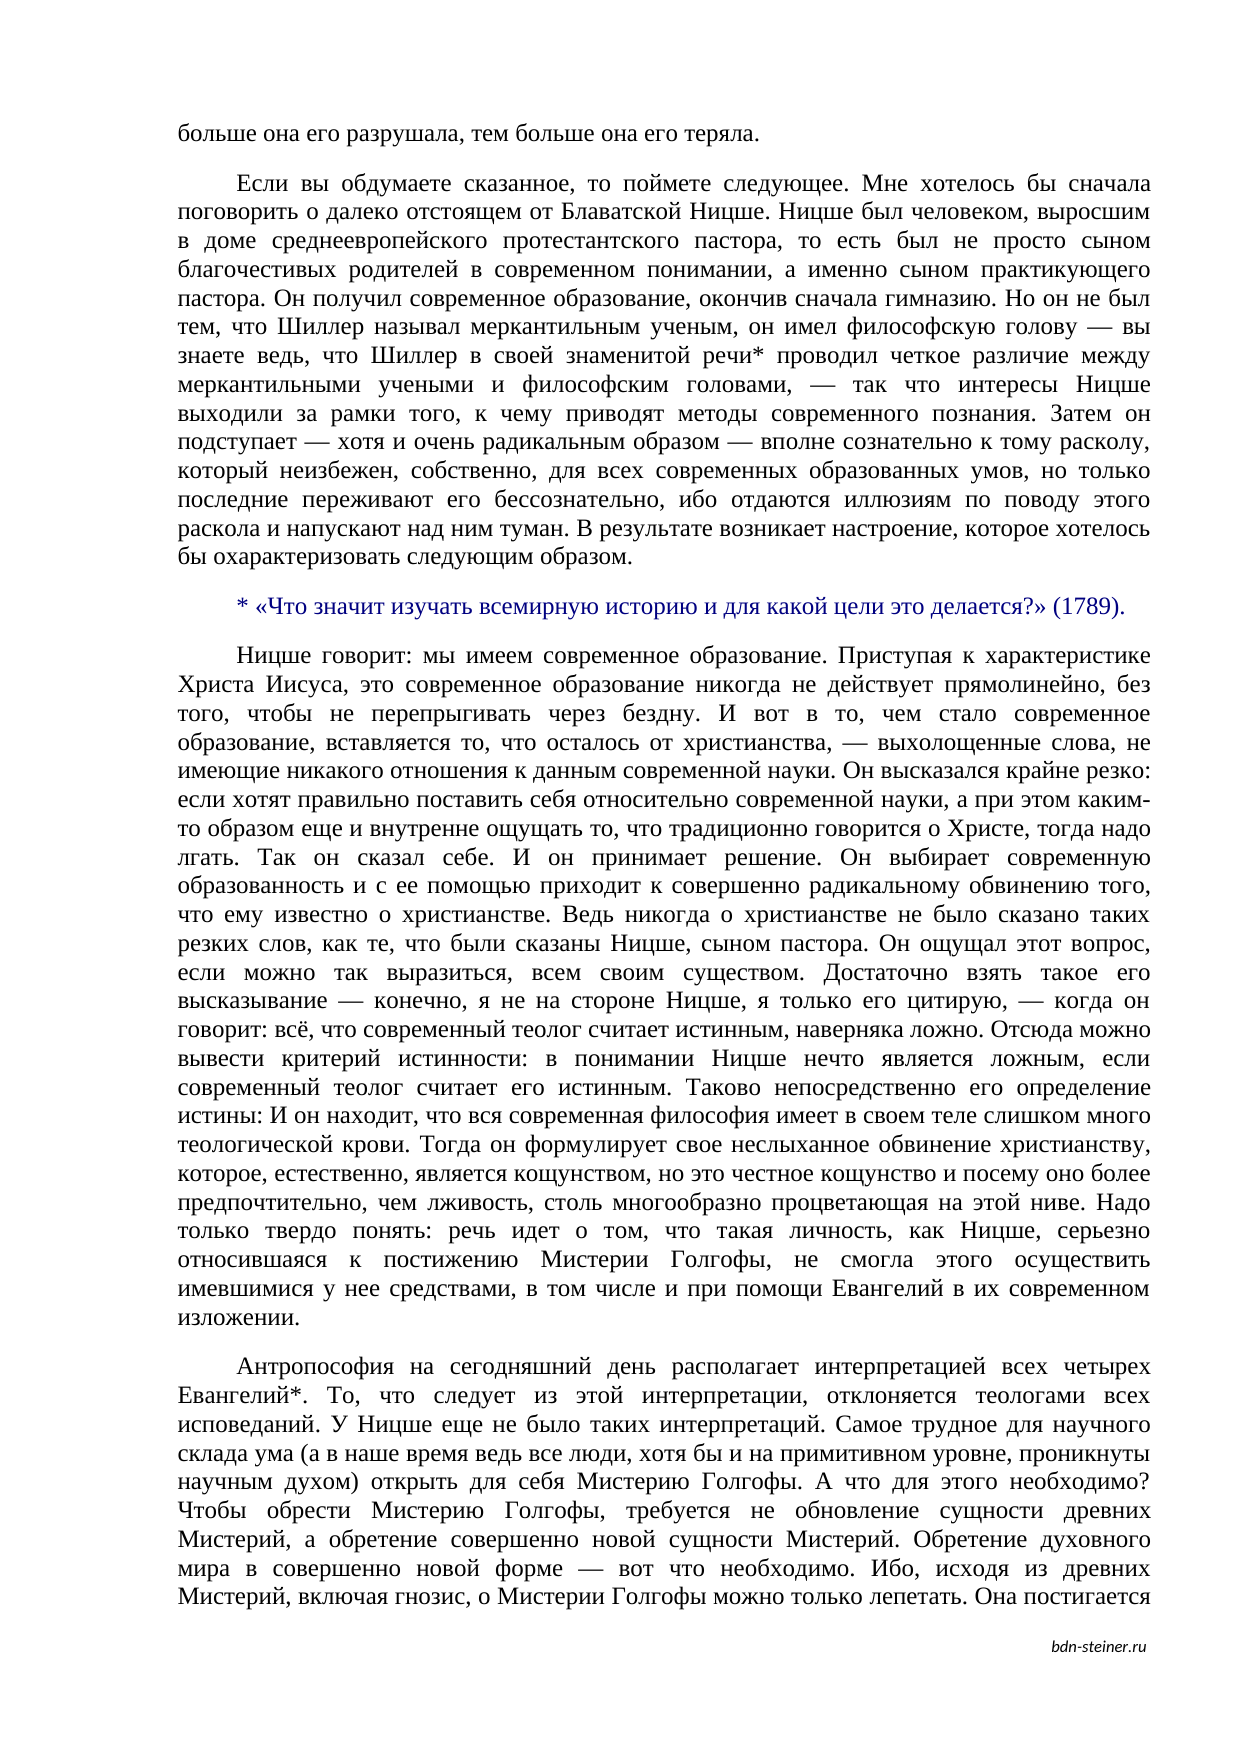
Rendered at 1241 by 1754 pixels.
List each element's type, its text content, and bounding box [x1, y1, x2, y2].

text Антропософия на сегодняшний день располагает интерпретацией всех четырех Евангелий*. То, что следует из этой интерпретации, отклоняется теологами всех исповеданий. У Ницше еще не было таких интерпретаций. Самое трудное для научного склада ума (а в наше время ведь все люди, хотя бы и на примитивном уровне, проникнуты научным духом) открыть для себя Мистерию Голгофы. А что для этого необходимо? Чтобы обрести Мистерию Голгофы, требуется не обновление сущности древних Мистерий, а обретение совершенно новой сущности Мистерий. Обретение духовного мира в совершенно новой форме — вот что необходимо. Ибо, исходя из древних Мистерий, включая гнозис, о Мистерии Голгофы можно только лепетать. Она постигается [177, 1351, 1152, 1610]
text * «Что значит изучать всемирную историю и для какой цели это делается?» (1789). [177, 591, 1152, 620]
text больше она его разрушала, тем больше она его теряла. [177, 118, 1152, 147]
text Если вы обдумаете сказанное, то поймете следующее. Мне хотелось бы сначала поговорить о далеко отстоящем от Блаватской Ницше. Ницше был человеком, выросшим в доме среднеевропейского протестантского пастора, то есть был не просто сыном благочестивых родителей в современном понимании, а именно сыном практикующего пастора. Он получил современное образование, окончив сначала гимназию. Но он не был тем, что Шиллер называл меркантильным ученым, он имел философскую голову — вы знаете ведь, что Шиллер в своей знаменитой речи* проводил четкое различие между меркантильными учеными и философским головами, — так что интересы Ницше выходили за рамки того, к чему приводят методы современного познания. Затем он подступает — хотя и очень радикальным образом — вполне сознательно к тому расколу, который неизбежен, собственно, для всех современных образованных умов, но только последние переживают его бессознательно, ибо отдаются иллюзиям по поводу этого раскола и напускают над ним туман. В результате возникает настроение, которое хотелось бы охарактеризовать следующим образом. [177, 168, 1152, 570]
text Ницше говорит: мы имеем современное образование. Приступая к характеристике Христа Иисуса, это современное образование никогда не действует прямолинейно, без того, чтобы не перепрыгивать через бездну. И вот в то, чем стало современное образование, вставляется то, что осталось от христианства, — выхолощенные слова, не имеющие никакого отношения к данным современной науки. Он высказался крайне резко: если хотят правильно поставить себя относительно современной науки, а при этом каким-то образом еще и внутренне ощущать то, что традиционно говорится о Христе, тогда надо лгать. Так он сказал себе. И он принимает решение. Он выбирает современную образованность и с ее помощью приходит к совершенно радикальному обвинению того, что ему известно о христианстве. Ведь никогда о христианстве не было сказано таких резких слов, как те, что были сказаны Ницше, сыном пастора. Он ощущал этот вопрос, если можно так выразиться, всем своим существом. Достаточно взять такое его высказывание — конечно, я не на стороне Ницше, я только его цитирую, — когда он говорит: всё, что современный теолог считает истинным, наверняка ложно. Отсюда можно вывести критерий истинности: в понимании Ницше нечто является ложным, если современный теолог считает его истинным. Таково непосредственно его определение истины: И он находит, что вся современная философия имеет в своем теле слишком много теологической крови. Тогда он формулирует свое неслыханное обвинение христианству, которое, естественно, является кощунством, но это честное кощунство и посему оно более предпочтительно, чем лживость, столь многообразно процветающая на этой ниве. Надо только твердо понять: речь идет о том, что такая личность, как Ницше, серьезно относившаяся к постижению Мистерии Голгофы, не смогла этого осуществить имевшимися у нее средствами, в том числе и при помощи Евангелий в их современном изложении. [177, 641, 1152, 1331]
